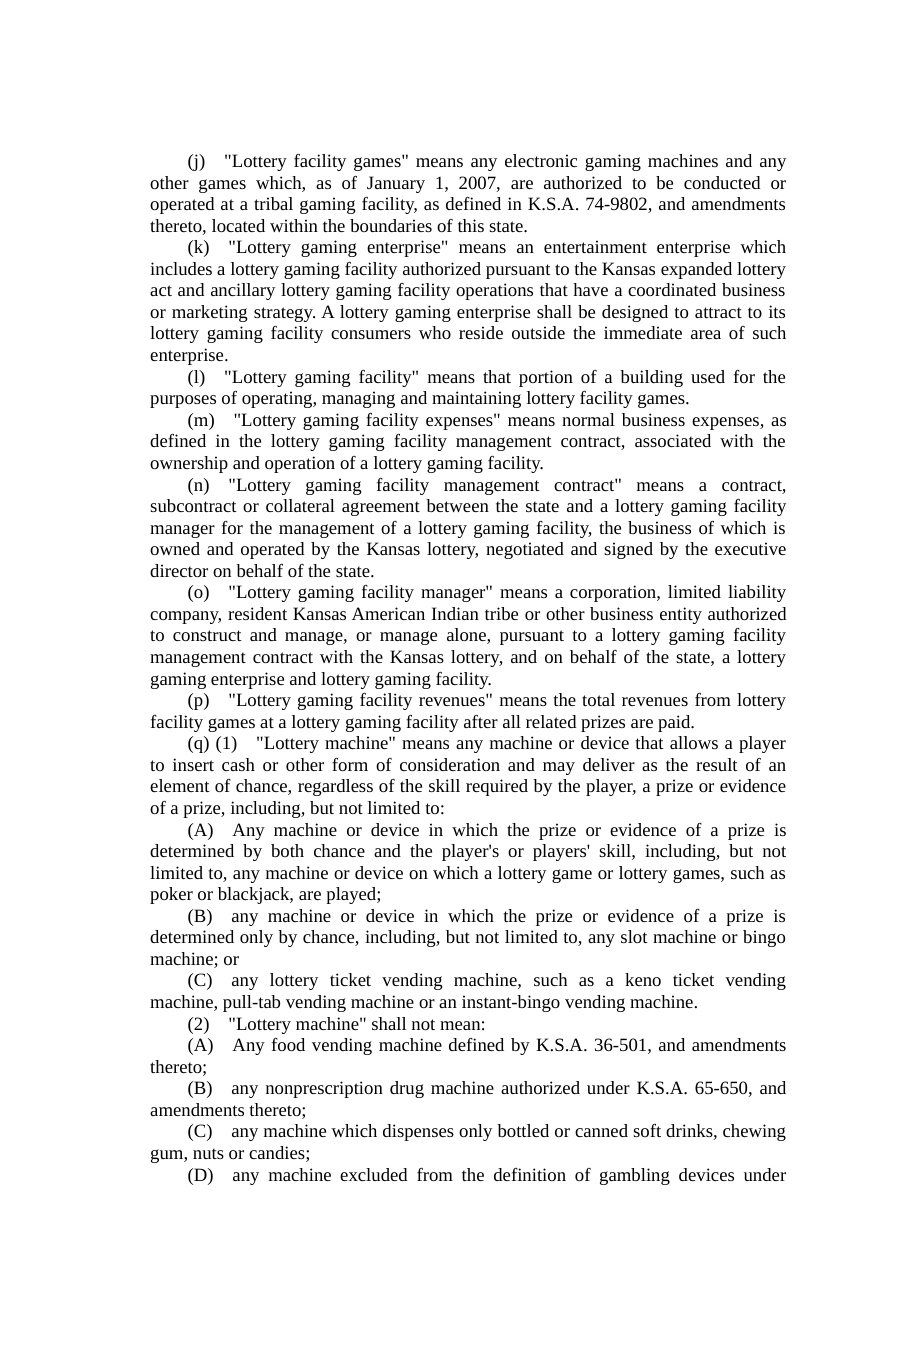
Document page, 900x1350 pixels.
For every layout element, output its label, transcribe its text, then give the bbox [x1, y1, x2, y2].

text (D) any machine excluded from the definition of gambling devices under [150, 1163, 787, 1185]
text (j) "Lottery facility games" means any electronic gaming machines and any other games which, as of January 1, 2007, are authorized to be conducted or operated at a tribal gaming facility, as defined in K.S.A. 74-9802, and amendments thereto, located within the boundaries of this state. [150, 150, 787, 236]
text (C) any machine which dispenses only bottled or canned soft drinks, chewing gum, nuts or candies; [150, 1120, 787, 1163]
text (l) "Lottery gaming facility" means that portion of a building used for the purposes of operating, managing and maintaining lottery facility games. [150, 366, 787, 409]
text (2) "Lottery machine" shall not mean: [150, 1012, 787, 1034]
text (C) any lottery ticket vending machine, such as a keno ticket vending machine, pull-tab vending machine or an instant-bingo vending machine. [150, 969, 787, 1012]
text (B) any nonprescription drug machine authorized under K.S.A. 65-650, and amendments thereto; [150, 1077, 787, 1120]
text (k) "Lottery gaming enterprise" means an entertainment enterprise which includes a lottery gaming facility authorized pursuant to the Kansas expanded lottery act and ancillary lottery gaming facility operations that have a coordinated business or marketing strategy. A lottery gaming enterprise shall be designed to attract to its lottery gaming facility consumers who reside outside the immediate area of such enterprise. [150, 236, 787, 366]
text (B) any machine or device in which the prize or evidence of a prize is determined only by chance, including, but not limited to, any slot machine or bingo machine; or [150, 905, 787, 969]
text (o) "Lottery gaming facility manager" means a corporation, limited liability company, resident Kansas American Indian tribe or other business entity authorized to construct and manage, or manage alone, pursuant to a lottery gaming facility management contract with the Kansas lottery, and on behalf of the state, a lottery gaming enterprise and lottery gaming facility. [150, 581, 787, 689]
text (m) "Lottery gaming facility expenses" means normal business expenses, as defined in the lottery gaming facility management contract, associated with the ownership and operation of a lottery gaming facility. [150, 409, 787, 473]
text (A) Any food vending machine defined by K.S.A. 36-501, and amendments thereto; [150, 1034, 787, 1077]
text (n) "Lottery gaming facility management contract" means a contract, subcontract or collateral agreement between the state and a lottery gaming facility manager for the management of a lottery gaming facility, the business of which is owned and operated by the Kansas lottery, negotiated and signed by the executive director on behalf of the state. [150, 473, 787, 581]
text (q) (1) "Lottery machine" means any machine or device that allows a player to insert cash or other form of consideration and may deliver as the result of an element of chance, regardless of the skill required by the player, a prize or evidence of a prize, including, but not limited to: [150, 732, 787, 818]
text (A) Any machine or device in which the prize or evidence of a prize is determined by both chance and the player's or players' skill, including, but not limited to, any machine or device on which a lottery game or lottery games, such as poker or blackjack, are played; [150, 818, 787, 905]
text (p) "Lottery gaming facility revenues" means the total revenues from lottery facility games at a lottery gaming facility after all related prizes are paid. [150, 689, 787, 732]
